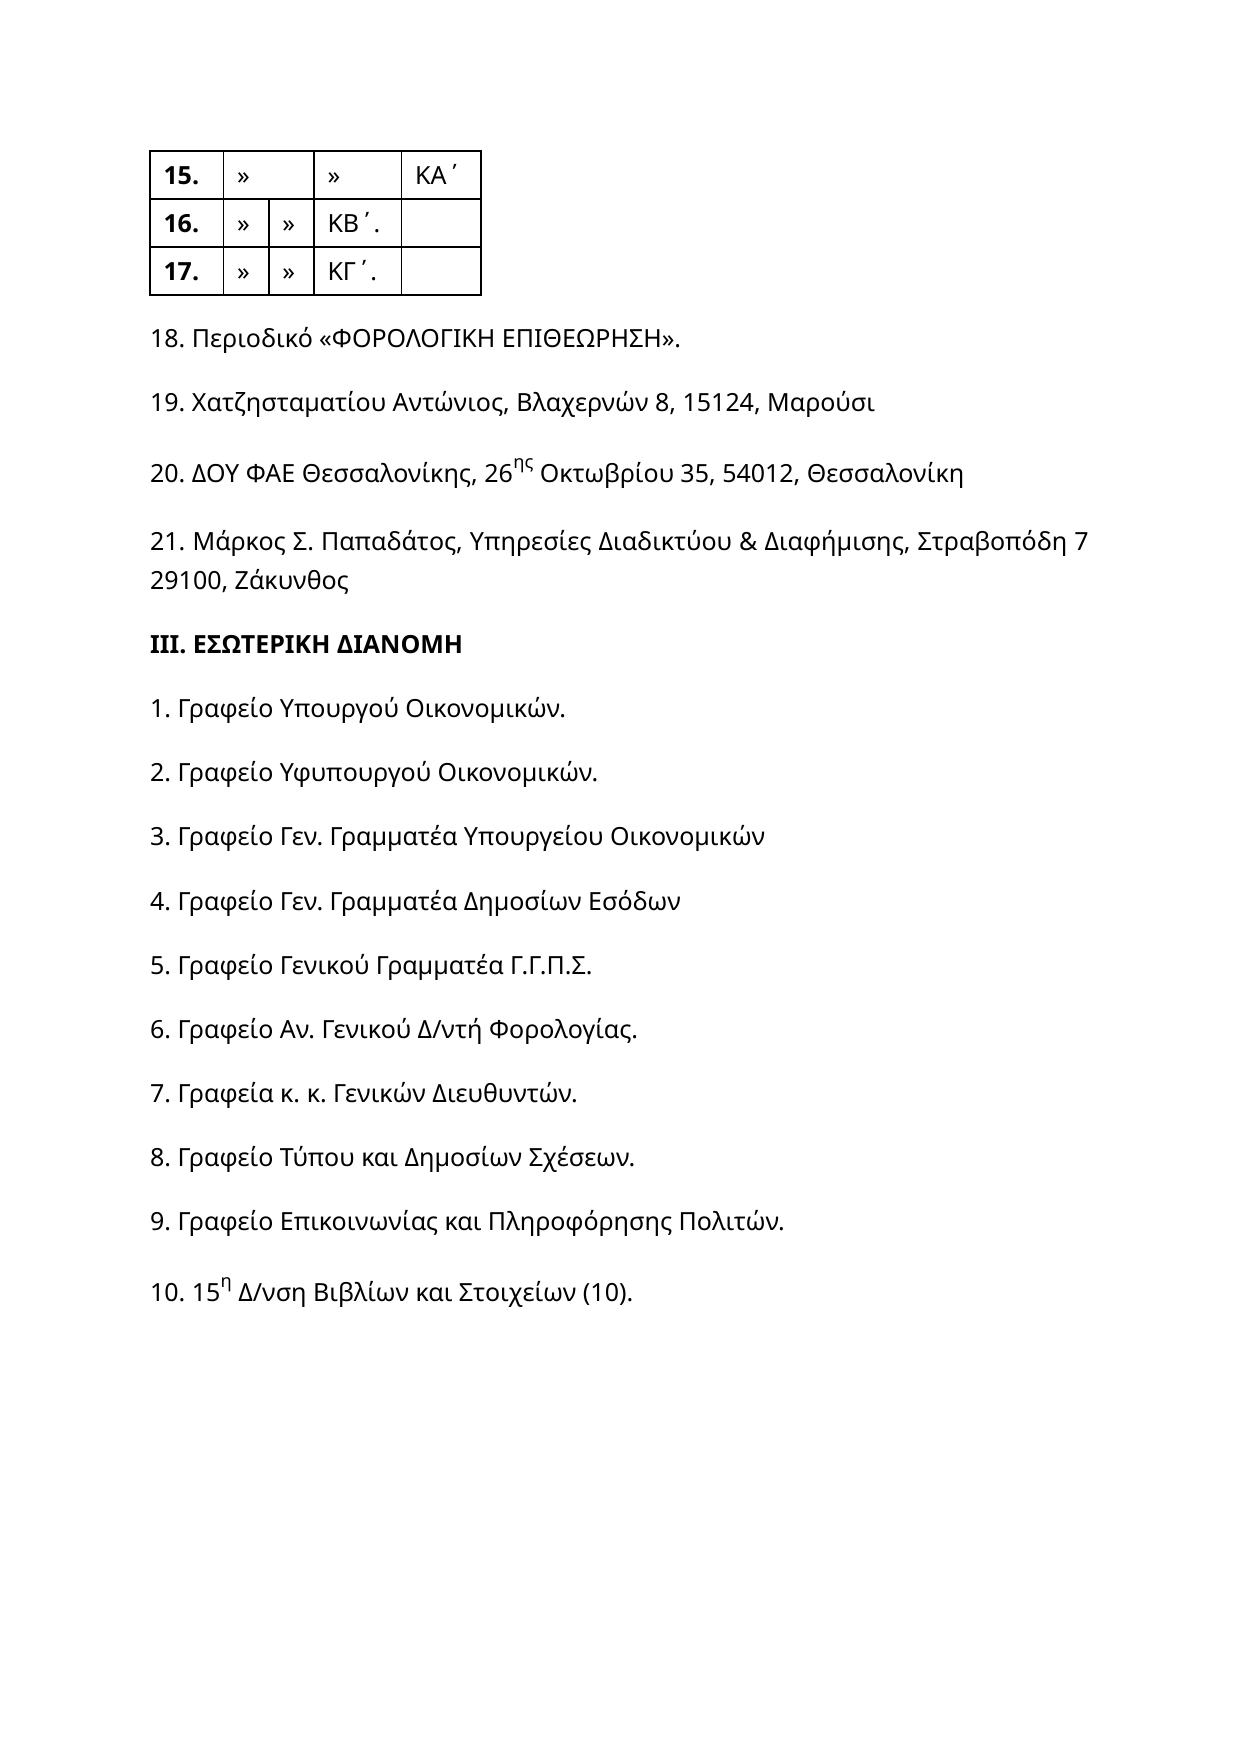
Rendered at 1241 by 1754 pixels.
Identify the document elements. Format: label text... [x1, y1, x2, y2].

text 20. ΔΟΥ ΦΑΕ Θεσσαλονίκης, 26ης Οκτωβρίου 35, 54012, Θεσσαλονίκη [150, 449, 1090, 492]
text 8. Γραφείο Τύπου και Δημοσίων Σχέσεων. [150, 1140, 1090, 1174]
text 19. Χατζησταματίου Αντώνιος, Βλαχερνών 8, 15124, Μαρούσι [150, 385, 1090, 419]
table_cell 17. [151, 248, 223, 294]
text 2. Γραφείο Υφυπουργού Οικονομικών. [150, 755, 1090, 789]
text 1. Γραφείο Υπουργού Οικονομικών. [150, 691, 1090, 725]
table_header » [224, 152, 313, 198]
table_header 15. [151, 152, 223, 198]
text 10. 15η Δ/νση Βιβλίων και Στοιχείων (10). [150, 1268, 1090, 1311]
text 6. Γραφείο Αν. Γενικού Δ/ντή Φορολογίας. [150, 1012, 1090, 1046]
table_cell 16. [151, 200, 223, 246]
text 18. Περιοδικό «ΦΟΡΟΛΟΓΙΚΗ ΕΠΙΘΕΩΡΗΣΗ». [150, 321, 1090, 355]
table_cell ΚΓ΄. [315, 248, 401, 294]
text 7. Γραφεία κ. κ. Γενικών Διευθυντών. [150, 1076, 1090, 1110]
table_cell » [270, 200, 313, 246]
table_header ΚΑ΄ [402, 152, 480, 198]
text 5. Γραφείο Γενικού Γραμματέα Γ.Γ.Π.Σ. [150, 947, 1090, 981]
table_header » [315, 152, 401, 198]
table_cell » [224, 200, 268, 246]
text 4. Γραφείο Γεν. Γραμματέα Δημοσίων Εσόδων [150, 883, 1090, 917]
table_cell [402, 248, 480, 294]
text 3. Γραφείο Γεν. Γραμματέα Υπουργείου Οικονομικών [150, 819, 1090, 853]
table_cell ΚΒ΄. [315, 200, 401, 246]
table_cell [402, 200, 480, 246]
table_cell » [224, 248, 268, 294]
text 21. Μάρκος Σ. Παπαδάτος, Υπηρεσίες Διαδικτύου & Διαφήμισης, Στραβοπόδη 7 29100, Ζάκυνθος [150, 523, 1090, 596]
table_cell » [270, 248, 313, 294]
text 9. Γραφείο Επικοινωνίας και Πληροφόρησης Πολιτών. [150, 1204, 1090, 1238]
text ΙΙΙ. ΕΣΩΤΕΡΙΚΗ ΔΙΑΝΟΜΗ [150, 627, 1090, 661]
